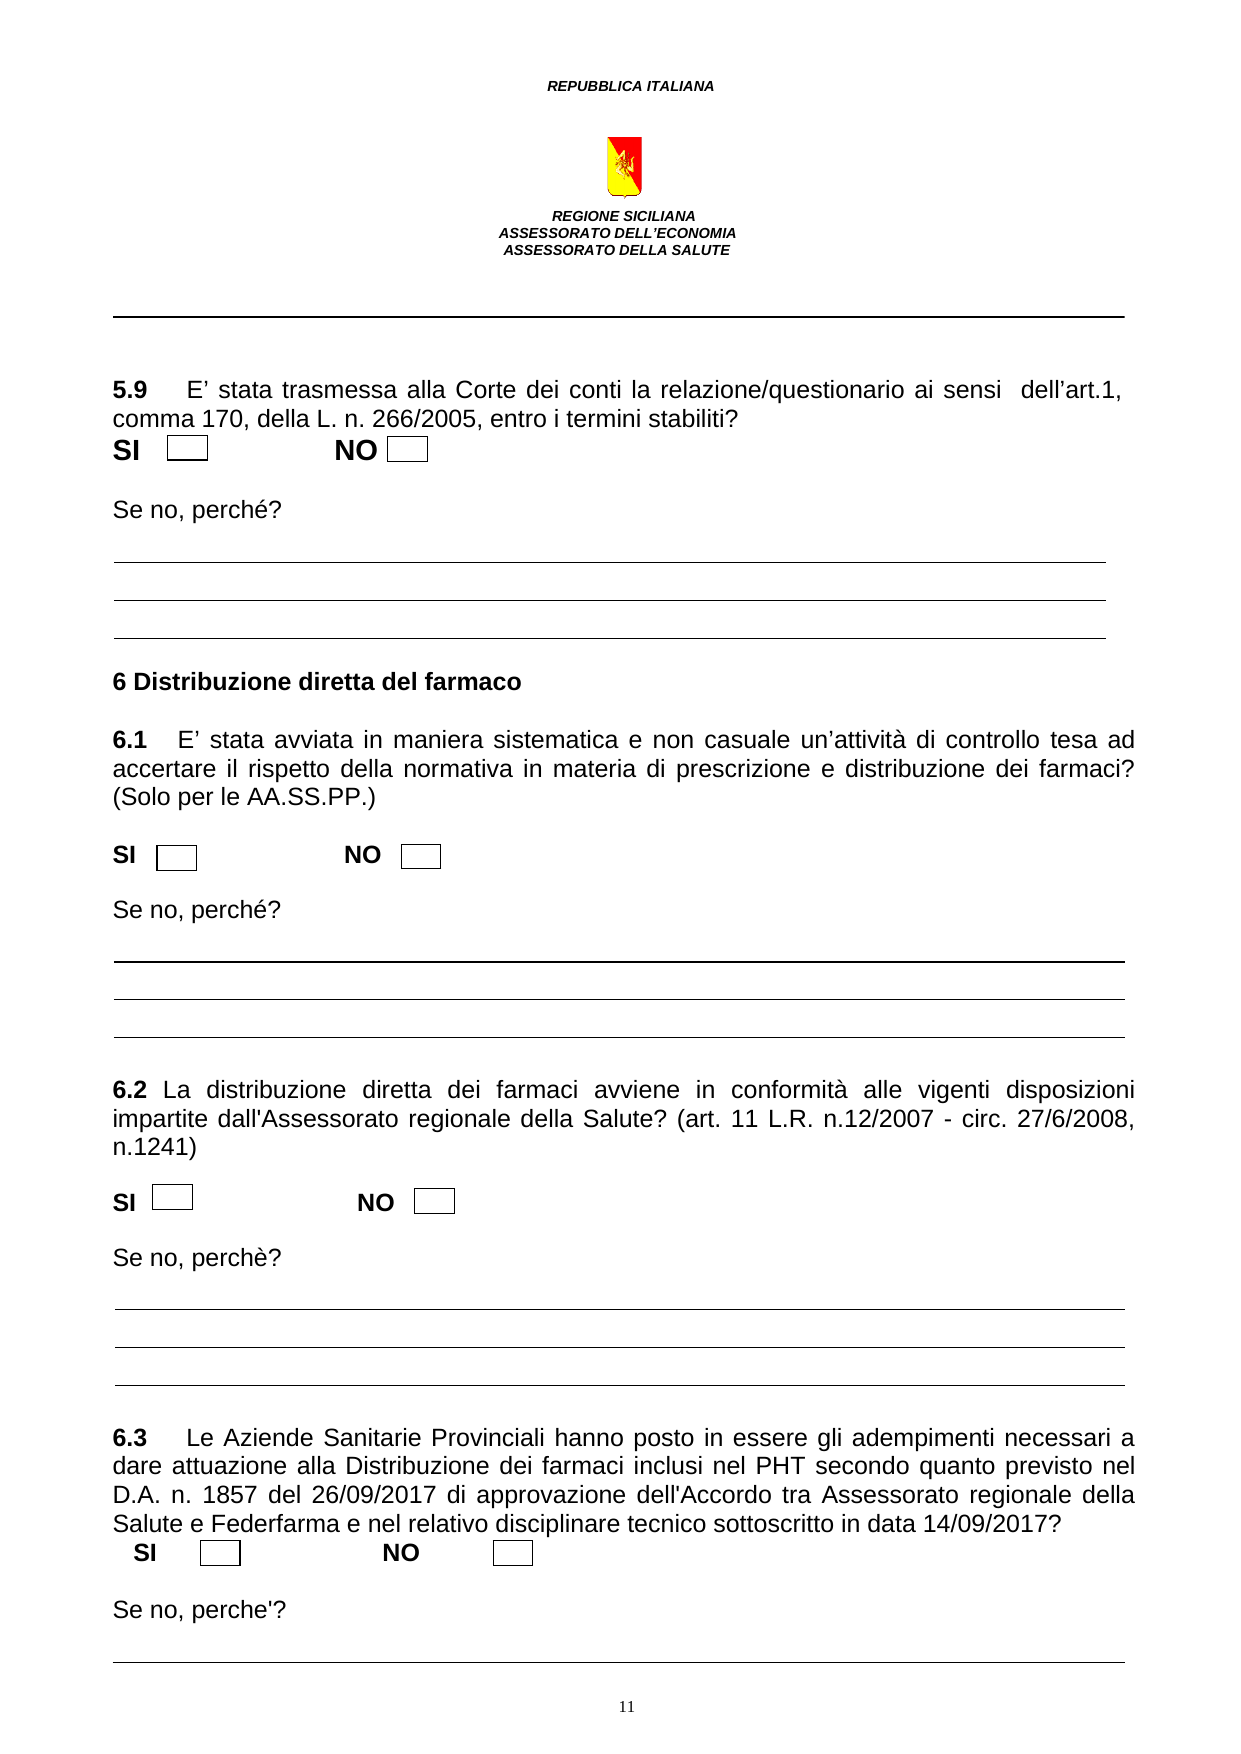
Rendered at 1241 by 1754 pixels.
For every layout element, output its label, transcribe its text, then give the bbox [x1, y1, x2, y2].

table_cell [114, 1038, 1125, 1075]
text Se no, perchè? [112, 1243, 1137, 1271]
text 6.2 La distribuzione diretta dei farmaci avviene in conformità alle vigenti disposizioni impartite dall'Assessorato regionale della Salute? (art. 11 L.R. n.12/2007 - circ. 27/6/2008, n.1241) [112, 1075, 1137, 1161]
table_cell [114, 963, 1125, 999]
text SI NO [112, 1187, 1137, 1216]
title Se no, perché? [112, 895, 1137, 924]
picture [607, 137, 642, 199]
title 6 Distribuzione diretta del farmaco [112, 667, 1137, 696]
table_header [113, 1624, 1125, 1662]
table_cell [115, 1348, 1125, 1385]
table_cell 5.8. E' stato rispettato l'obbligo di pubblicazione del Bilancio sul sito Internet dell'Azienda? (comma 522 ,1°periodo, dell'art.1 della L.n.208/2015) SI NO Se no, perchè ? 5.9 E’ stata trasmessa alla Corte dei conti la relazione/questionario ai sensi dell’art.1, comma 170, della L. n. 266/2005, entro i termini stabiliti? SI NO Se no, perché? [113, 278, 1125, 316]
text 6.3 Le Aziende Sanitarie Provinciali hanno posto in essere gli adempimenti necessari a dare attuazione alla Distribuzione dei farmaci inclusi nel PHT secondo quanto previsto nel D.A. n. 1857 del 26/09/2017 di approvazione dell'Accordo tra Assessorato regionale della Salute e Federfarma e nel relativo disciplinare tecnico sottoscritto in data 14/09/2017? [112, 1423, 1137, 1538]
table_cell 5.8. E' stato rispettato l'obbligo di pubblicazione del Bilancio sul sito Internet dell'Azienda? (comma 522 ,1°periodo, dell'art.1 della L.n.208/2015) SI NO Se no, perchè ? 5.9 E’ stata trasmessa alla Corte dei conti la relazione/questionario ai sensi dell’art.1, comma 170, della L. n. 266/2005, entro i termini stabiliti? SI NO Se no, perché? [113, 318, 1125, 667]
text SI NO [112, 1538, 1137, 1566]
title SI NO [112, 840, 1137, 868]
table_header [114, 524, 1106, 562]
title 6.1 E’ stata avviata in maniera sistematica e non casuale un’attività di controllo tesa ad accertare il rispetto della normativa in materia di prescrizione e distribuzione dei farmaci? (Solo per le AA.SS.PP.) [112, 725, 1137, 811]
table_cell [115, 1386, 1125, 1423]
table_cell [114, 1000, 1125, 1037]
table_cell [114, 563, 1106, 600]
table_header [114, 924, 1125, 961]
table_cell [115, 1310, 1125, 1347]
table_header [115, 1271, 1125, 1309]
text Se no, perche'? [112, 1595, 1137, 1624]
table_cell [114, 601, 1106, 637]
